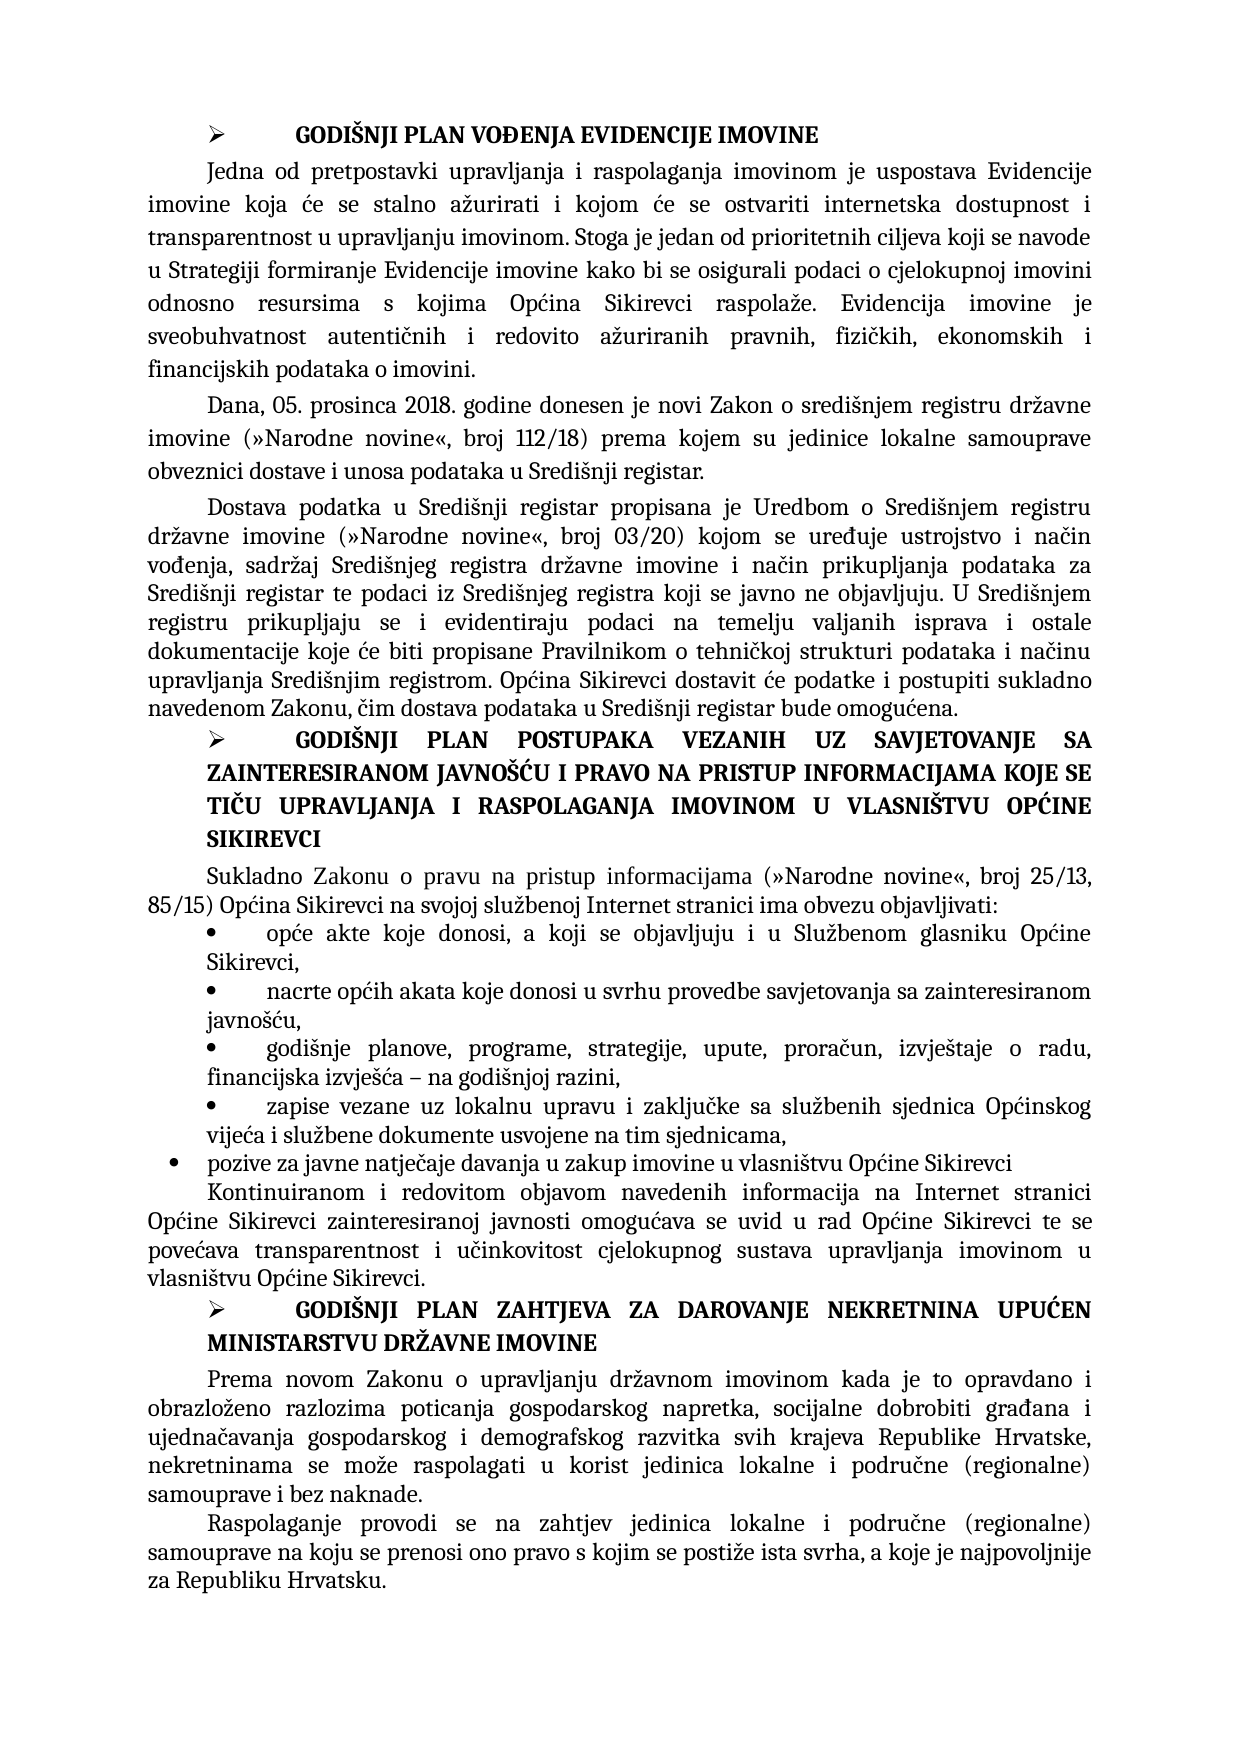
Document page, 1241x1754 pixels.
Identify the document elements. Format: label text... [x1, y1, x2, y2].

list GODIŠNJI PLAN ZAHTJEVA ZA DAROVANJE NEKRETNINA UPUĆEN MINISTARSTVU DRŽAVNE IMOVINE [207, 1296, 1092, 1358]
text Kontinuiranom i redovitom objavom navedenih informacija na Internet stranici Općine Sikirevci zainteresiranoj javnosti omogućava se uvid u rad Općine Sikirevci te se povećava transparentnost i učinkovitost cjelokupnog sustava upravljanja imovinom u vlasništvu Općine Sikirevci. [148, 1178, 1092, 1293]
text Dostava podatka u Središnji registar propisana je Uredbom o Središnjem registru državne imovine (»Narodne novine«, broj 03/20) kojom se uređuje ustrojstvo i način vođenja, sadržaj Središnjeg registra državne imovine i način prikupljanja podataka za Središnji registar te podaci iz Središnjeg registra koji se javno ne objavljuju. U Središnjem registru prikupljaju se i evidentiraju podaci na temelju valjanih isprava i ostale dokumentacije koje će biti propisane Pravilnikom o tehničkoj strukturi podataka i načinu upravljanja Središnjim registrom. Općina Sikirevci dostavit će podatke i postupiti sukladno navedenom Zakonu, čim dostava podataka u Središnji registar bude omogućena. [148, 493, 1092, 723]
text Raspolaganje provodi se na zahtjev jedinica lokalne i područne (regionalne) samouprave na koju se prenosi ono pravo s kojim se postiže ista svrha, a koje je najpovoljnije za Republiku Hrvatsku. [148, 1509, 1092, 1595]
text Jedna od pretpostavki upravljanja i raspolaganja imovinom je uspostava Evidencije imovine koja će se stalno ažurirati i kojom će se ostvariti internetska dostupnost i transparentnost u upravljanju imovinom. Stoga je jedan od prioritetnih ciljeva koji se navode u Strategiji formiranje Evidencije imovine kako bi se osigurali podaci o cjelokupnoj imovini odnosno resursima s kojima Općina Sikirevci raspolaže. Evidencija imovine je sveobuhvatnost autentičnih i redovito ažuriranih pravnih, fizičkih, ekonomskih i financijskih podataka o imovini. [148, 157, 1092, 384]
text Sukladno Zakonu o pravu na pristup informacijama (»Narodne novine«, broj 25/13, 85/15) Općina Sikirevci na svojoj službenoj Internet stranici ima obvezu objavljivati: [148, 861, 1092, 919]
list pozive za javne natječaje davanja u zakup imovine u vlasništvu Općine Sikirevci [169, 1149, 1092, 1178]
text Prema novom Zakonu o upravljanju državnom imovinom kada je to opravdano i obrazloženo razlozima poticanja gospodarskog napretka, socijalne dobrobiti građana i ujednačavanja gospodarskog i demografskog razvitka svih krajeva Republike Hrvatske, nekretninama se može raspolagati u korist jedinica lokalne i područne (regionalne) samouprave i bez naknade. [148, 1365, 1092, 1509]
list GODIŠNJI PLAN VOĐENJA EVIDENCIJE IMOVINE [207, 121, 1092, 150]
text Dana, 05. prosinca 2018. godine donesen je novi Zakon o središnjem registru državne imovine (»Narodne novine«, broj 112/18) prema kojem su jedinice lokalne samouprave obveznici dostave i unosa podataka u Središnji registar. [148, 391, 1092, 486]
list nacrte općih akata koje donosi u svrhu provedbe savjetovanja sa zainteresiranom javnošću, [207, 977, 1092, 1034]
list godišnje planove, programe, strategije, upute, proračun, izvještaje o radu, financijska izvješća – na godišnjoj razini, [207, 1034, 1092, 1092]
list zapise vezane uz lokalnu upravu i zaključke sa službenih sjednica Općinskog vijeća i službene dokumente usvojene na tim sjednicama, [207, 1092, 1092, 1149]
list GODIŠNJI PLAN POSTUPAKA VEZANIH UZ SAVJETOVANJE SA ZAINTERESIRANOM JAVNOŠĆU I PRAVO NA PRISTUP INFORMACIJAMA KOJE SE TIČU UPRAVLJANJA I RASPOLAGANJA IMOVINOM U VLASNIŠTVU OPĆINE SIKIREVCI [207, 726, 1092, 854]
list opće akte koje donosi, a koji se objavljuju i u Službenom glasniku Općine Sikirevci, [207, 919, 1092, 977]
